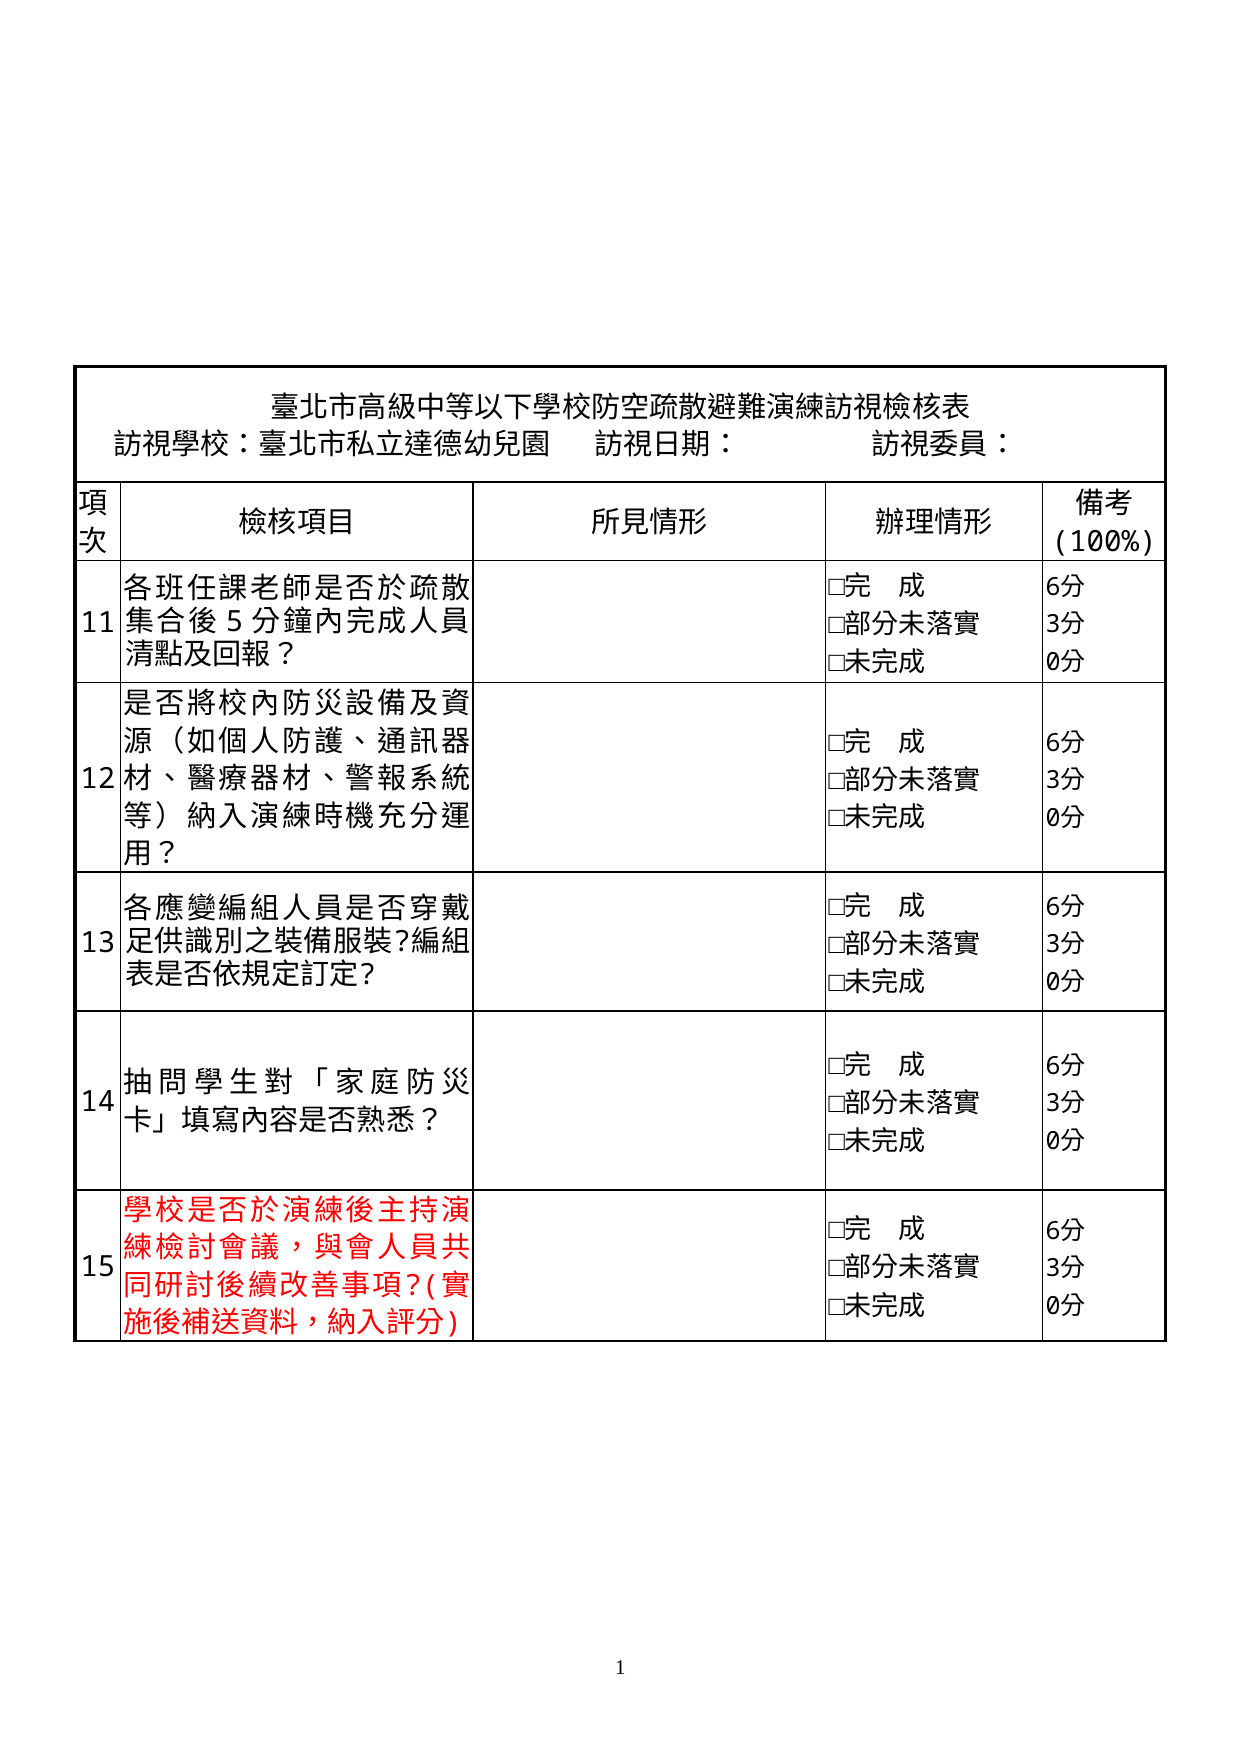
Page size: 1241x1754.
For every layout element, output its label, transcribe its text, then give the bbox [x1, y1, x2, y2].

table_cell 辦理情形 [826, 483, 1042, 559]
table_cell 14 [77, 1012, 120, 1189]
table_cell 學校是否於演練後主持演練檢討會議，與會人員共同研討後續改善事項?(實施後補送資料，納入評分) [121, 1191, 472, 1340]
table_cell 6分 3分 0分 [1043, 683, 1164, 871]
table_cell 11 [77, 561, 120, 682]
table_cell □完 成 □部分未落實 □未完成 [826, 1012, 1042, 1189]
table_cell 檢核項目 [121, 483, 472, 559]
table_cell 各班任課老師是否於疏散集合後5分鐘內完成人員清點及回報？ [121, 561, 472, 682]
table_cell [474, 561, 825, 682]
table_header 臺北市高級中等以下學校防空疏散避難演練訪視檢核表 訪視學校：臺北市私立達德幼兒園 訪視日期： 訪視委員： [77, 368, 1164, 481]
table_cell □完 成 □部分未落實 □未完成 [826, 1191, 1042, 1340]
table_cell 各應變編組人員是否穿戴足供識別之裝備服裝?編組表是否依規定訂定? [121, 873, 472, 1010]
table_cell [474, 1012, 825, 1189]
table_cell □完 成 □部分未落實 □未完成 [826, 561, 1042, 682]
table_cell 6分 3分 0分 [1043, 873, 1164, 1010]
table_cell 15 [77, 1191, 120, 1340]
table_cell 項次 [77, 483, 120, 559]
table_cell □完 成 □部分未落實 □未完成 [826, 683, 1042, 871]
table_cell 6分 3分 0分 [1043, 561, 1164, 682]
table_cell □完 成 □部分未落實 □未完成 [826, 873, 1042, 1010]
table_cell 6分 3分 0分 [1043, 1191, 1164, 1340]
table_cell 抽問學生對「家庭防災卡」填寫內容是否熟悉？ [121, 1012, 472, 1189]
table_cell [474, 683, 825, 871]
table_cell 是否將校內防災設備及資源（如個人防護、通訊器材、醫療器材、警報系統等）納入演練時機充分運用？ [121, 683, 472, 871]
table_cell 13 [77, 873, 120, 1010]
table_cell 12 [77, 683, 120, 871]
table_cell 備考 (100%) [1043, 483, 1164, 559]
table_cell [474, 873, 825, 1010]
table_cell 6分 3分 0分 [1043, 1012, 1164, 1189]
table_cell [474, 1191, 825, 1340]
table_cell 所見情形 [474, 483, 825, 559]
